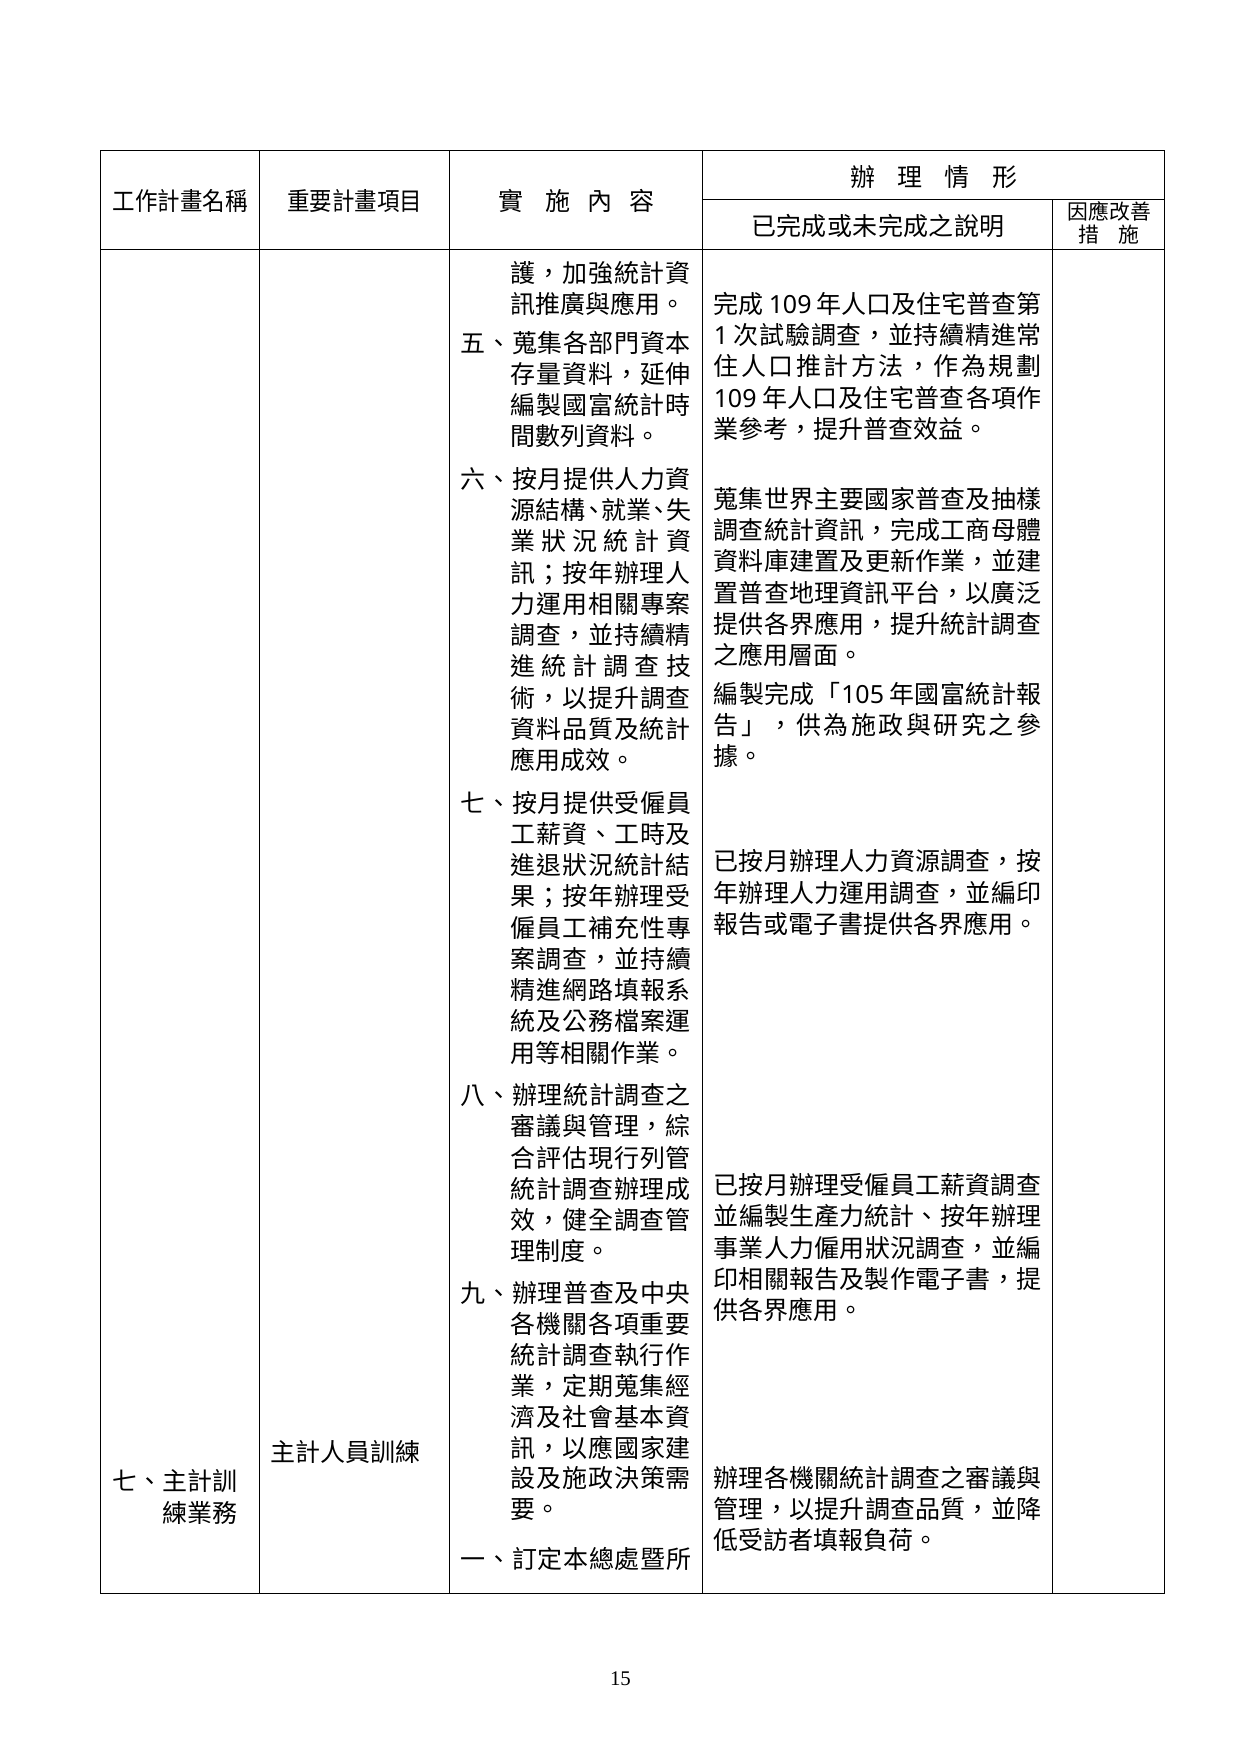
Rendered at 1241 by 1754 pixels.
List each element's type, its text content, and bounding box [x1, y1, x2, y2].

table_cell 一般行政 中央總 預算核 編及執 行 三、特種基金預算核編及執行 會計及決算業務 五、綜合統計業務 六、國勢普查業務 七、主計訓練業務 八、主計資訊業務 [101, 250, 259, 1593]
table_cell [1053, 250, 1164, 1593]
table_cell 因應改善措 施 [1053, 200, 1164, 248]
table_header 工作計畫名稱 [101, 151, 259, 248]
table_header 重要計畫項目 [260, 151, 449, 248]
table_cell 一、檢修內部控制監督機制等規範。 二、 辦理內部控制監督作業相關教育訓練。 三、 協助行政院暨所屬主管機關辦理內部控制監督作業。 四、推動簽署內部控制聲明書相關作業。 研提以前年度財政、經濟狀況之會計、統計分析資料，與增進公務及財務效能之建議。 參酌總資源供需估測趨勢，推估未來4年中程預算收支規模，核定分行各主管機關中程歲出概算額度。 依照施政方針，擬訂108年度中央政府總預算編製辦法，並依照統籌財源合理分配之原則，訂定中央及地方政府預算籌編原則。 審核中央政府各機關單位概算，彙編108年度中央政府總預算案，送立法院審議。 檢討強化總預算業務作業流程及資料庫建置等。 檢討修正各機關單位預算執行要點。 七、賡續檢討改進中央對地方之補助與考核機制。 研(修)訂108年度直轄市、縣(市)總預算編製及單位預算執行規範，並加強對地方預算編列與執行之督導，推動辦理相關預警機制等。 編印107年度直轄市及縣(市)總預算彙編及建立歷年地方預算資料庫(含鄉、鎭、市、直轄市山地原住民區)，俾利分析地方財政資料等。 辦理地方災害防救經費之協助相關業務。 一、研提增進特種基金經營效能之建議，作為行政院訂定施政方針之參考。 二、擬訂國營事業計畫總綱，陳院核定後分行各事業主管機關，據以擬定其事業計畫。 三、訂頒108年度中央政府總預算附屬單位預算編製辦法、直轄市及縣(市)地方總預算附屬單位預算編製要點。 四、合理核列中央政府特種基金盈(賸)餘目標及重要投資計畫等。 五、編製108年度中央政府總預算案附屬單位預算及綜計表(營業及非營業部分)，送請立法院審議。 六、修正中央政府、直轄市及縣(市)附屬單位預算執行要點等相關規定，提升特種基金經費使用效能。 七、運用特種基金歲計會計資訊管理系統共同軟體，提高基金預決算及綜計表編製作業效率。 八、督導改進各特種基金預算執行及加強財務控管。 九、審慎評估及檢討非營業特種基金設置及存續。 十、落實國營事業採用國際財務報導準則。 十一、推動中央政府作業基金導入企業會計準則。 十二、規劃及推動地方政府所屬營業及作業基金導入企業會計準則。 十三、持續推動自償性公共建設預算制度。 一、按月彙整分析中央政府各機關預算執行狀況，對於執行進度落後機關，適時督促檢討改善。 二、辦理107年度中央總會計事務處理。 三、編造106年度中央政府總決算及107年度中央政府總預算半年結算報告。 四、辦理中央政府各機關會計事務處理作業查核。 五、賡續推動政府會計研究發展。 六、辦理內部審核相關規制檢討，以強化財務控管及內部審核作業。 一、按月彙整中央政府各營業基金及非營業特種基金會計報告，對於執行進度落後基金，適時督促檢討改善。 二、編造106年度中央政府總決算附屬單位決算及綜計表(營業及非營業部分)。 三、編造107年度中央政府總預算附屬單位預算半年結算報告(營業及非營業部分)。 四、營業基金與非營業特種基金106年度決算之查核。 五、審議、核頒各基金會計制度。 一、檢討公務統計行政管理及統計標準與法制作業。 二、精進總體統計資料庫維護作業，並辦理統計業務電子化等工作。 三、編布社會保障支出統計；維護福祉衡量指標。 按月編布105年基期消費者、躉售、進出口及營造工程等物價指數；辦理106年消費者物價指數項目權數變更作業；督導物價查價工作並改進查編技術；試編部分服務業價格指數。 五、辦理國民所得按季統計及年修正作業。 六、辦理107年與 108年總資源供需估測及各季經濟預測。 七、辦理產業關聯年表編製作業。 八、辦理服務業營運及投資概況調查。 一、辦理家庭收支調查。 二、研編綠色國民所得帳及推展地方公務統計。 一、辦理農林漁牧業普查母體精進及委託研究作業，以提升普查母體確度及資料應用價值。 二、精進105年工業及服務業普查初步報告、總報告統計結果編製作業，辦理攤販經營概況調查。 三、辦理人口及住宅普查試驗調查，賡續運用公務檔案精進常住人口推計方法等相關研究。 四、辦理地理資訊系統圖資、平台及工商母體之更新、管理及維護，加強統計資訊推廣與應用。 五、蒐集各部門資本存量資料，延伸編製國富統計時間數列資料。 六、按月提供人力資源結構、就業、失業狀況統計資訊；按年辦理人力運用相關專案調查，並持續精進統計調查技術，以提升調查資料品質及統計應用成效。 七、按月提供受僱員工薪資、工時及進退狀況統計結果；按年辦理受僱員工補充性專案調查，並持續精進網路填報系統及公務檔案運用等相關作業。 八、辦理統計調查之審議與管理，綜合評估現行列管統計調查辦理成效，健全調查管理制度。 九、辦理普查及中央各機關各項重要統計調查執行作業，定期蒐集經濟及社會基本資訊，以應國家建設及施政決策需要。 一、訂定本總處暨所屬各一級主計機構年度主計人員訓練進修實施計畫，並據以推動及管考。 二、辦理主計人員基礎訓練班、會計(統計)養成訓練班、幹部培育班、領導研究班及專業研習班。 一、辦理中央政府公務機關歲計會計資訊管理系統之功能增修、系統維護與諮詢服務工作。 二、辦理特種基金歲計會計資訊管理系統之軟體功能增修、系統維護與上線輔導工作。 三、辦理地方政府歲計會計資訊管理系統之功能提升、系統維護與上線輔導工作。 一、辦理國勢普查相關資訊系統建置、維運及資料等業務。 二、辦理統計調查相關資訊系統開發、增修及維運工作。 三、持續推動本總處政府開放資料相關作業。 四、辦理本總處行政業務相關資訊系統之功能增修及維運服務。 五、辦理主計人員人事及訓練資訊系統之功能增修及維運服務。 六、辦理政府內部控制相關資訊系統之功能增修及維運服務。 一、提升本總處全球資訊網(WWW)及全國主計網(eBAS)網站資訊內容與應用服務。 二、辦理本總處個人資料保護及資訊安全管理。 三、建置主計資訊系統整體維運作業平台。 四、建置主計資訊行動化應用服務。 一、辦理經費結報系統開發建置、推廣及維護服務。 二、辦理薪資管理系統之功能增修及維運服務。 [450, 250, 702, 1593]
table_cell 為協助機關建立並維持有效之內部控制，配合機關實務作業需要及簡化作業等，修正「政府內部控制制度設計原則」、「政府內部控制聲明書簽署作業要點」及「政府內部控制共通性作業(含跨職能整合)範例製作原則」第4點。 辦理內部控制監督作業相關教育訓練： (1)行政院及所屬部分：為利各機關落實執行內部控制各項工作，舉辦6場次政府內部控制監督作業及聲明書簽署作業研習班、3場次稽核理論及實務研習班。 (2)地方政府部分：為協助地方政府建立及執行內部控制，舉辦「地方政府內部控制研習班」及「地方政府內部控制監督作業研習班」各1場次，並協助地方政府宣講11場次。另為減輕各地方政府辦理內部控制教育訓練負擔，錄製「辦理內部控制(含監督作業)經驗分享－臺北市政府推動情形」數位教材，供機關同仁點閱研習。 為協助各機關辦理內部稽核相關工作，製作「債權(執行)憑證管理作業」、「用地機關之私有地徵收作業」及「行政罰鍰管理作業」3項內部稽核範例，供機關參採運用。 為強化機關自主管理，完成新版內部控制聲明書申報系統建置，輔導791個機關運用系統如期完成簽署及申報106年度內部控制聲明書。另為促使機關澈底檢討改善內部控制缺失，督促主管機關針對所屬簽署部分或少部分有效內部控制聲明書等情況採取例外管理，以提升機關內部控制之有效性。 依照預算法第28條規定，於籌編年度概算前，研提以前年度財政、經濟狀況之會計、統計分析資料，與增進公務及財務效能之建議，供行政院作為決定108年度施政方針之參考。 依預算法規定，遵照施政方針擬訂108年度中央政府總預算編製辦法，呈報行政院核定，分行各機關依照辦理。 審核及彙編108年度中央政府總預算案，經提報行政院院會通過後，依照預算法規定，於107年8月31日送請立法院審議。 依照預算法等有關規定，按各機關施政計畫進度，核定其107年度分配預算、106年度暨以前年度歲出保留款及其分配。 嚴密審核第一、二預備金動支案件及專案動支經費，期使預算執行更臻健全。 規定各主管機關歲出概算，除配合新增法律規定、另覓有特定收入來源或屬新增促進民間參與公共建設案件之相關規劃作業經費外，均應在核定歲出概算額度範圍內檢討容納，不得超編，以落實歲出額度制之相關作業機制，及加強對民間參與公共建設之鼓勵與促進規劃之要求。 賡續檢討預算科目、共同性費用基準及機關單位分級等項目，以精進預算編製作業。 參酌總資源供需估測趨勢，確立108年度中央政府總預算案歲出規模，並按上開108年度預算案數據為基礎及未來經濟發展情勢檢討，推估未來4年中程歲出概算額度，以期達成縮減歲入歲出差短及有效控制舉債額度之目標。 完成108年度一般性補助款分配事宜，並依地方制度法第87條之3規定，賡續編列保障財源補助0.7億元，以保障各地方政府獲配財源不低於改制基準年103年度之相同基礎水準。又為紓解地方政府財政壓力，增裕地方歲入財源，以改善地方財務結構，108年度賡續增編平衡預算補助經費276億元。故108年度中央對地方政府整體協助財源合共5,233億元，較上年度增加204億元，約增4.1%。 訂定108年度直轄市及縣(市)總預算編製要點、直轄市及縣(市)各機關單位預算分配注意事項等相關規定。 依據本總處對地方預算編列及執行預警項目表規定，完成對地方107年度總預算、106年度追加(減)預算後之檢核、查證、督導、考核，與對地方108年度總預算案籌編階段及審議期間事前預警作業。 為提升行政效率，經邀集各市縣政府召開會議研商簡化預警機制獲致共識後，業以本總處107年11月15日函修正「行政院主計總處對地方預算編列及執行預警項目表」，預警項目已由原16項簡化為7項，並自108年1月1日起實施。 為瞭解地方財政實況，作為政策制定參考，於107年度直轄市、縣(市)總預算完成法定程序後，將相關預算資料予以彙整，完成「各直轄市及縣(市)總預算彙編」。 依據「中央對各級地方政府重大天然災害救災經費處理辦法」規定，完成107年對地方政府有關0206震災、8月豪雨災害及山竹風災等救災經費協助工作。 研提增進特種基金效能之建議，作為行政院訂定108年度施政方針之參考。 依據行政院施政方針，配合國家建設計畫，擬訂108年度國營事業計畫總綱，經陳報行政院核定後，分行各事業主管機關，據以擬定其主管範圍內之事業計畫。 訂定108年度中央政府總預算附屬單位預算編製辦法及整併中央及地方附屬單位預算共同項目編列作業規範，供特種基金依照辦理。依「中央及地方政府預算籌編原則」規定，訂頒「108年度直轄市及縣(市)總預算附屬單位預算編製要點」，俾各直轄市、縣(市)政府編製附屬單位預算之遵循。 核列108年度特種基金之盈餘及繳庫數，以及重要投資目標。 審核及彙編108年度中央政府總預算案附屬單位預算及綜計表(營業及非營業部分)，經提報行政院院會通過後，依照預算法規定，於107年8月31日隨同中央政府總預算案，送立法院審議。 已整併「中央政府附屬單位預算執行要點」及「直轄市及縣(市)附屬單位預算執行要點」等相關規定，並配合法規異動及朝鬆綁行政程序方向修正。 運用網際網路傳輸系統傳送108年度預算，簡化預算編審作業流程及縮短預算編製時程。 複核各基金107年度第1期及第2期實施計畫及收支估計表。 專案派員實地訪查特種基金，研提具體建議，送主管機關督促所屬基金改善營運，以加強預算之執行。同時對基金業務深入瞭解，對嗣後審核預算或承辦相關業務有所助益，並持續檢討非營業特種基金之設立及存續。 為提升財務報表報導品質，賡續依新修訂國際財務報導準則，精進國營事業預算編製相關規範，編製108年度中央政府總預算案附屬單位預算及綜計表(營業部分)。 推動作業基金導入企業會計準則，精進作業基金預算編製相關規範，編製108年度中央政府總預算案附屬單位預算及綜計表(非營業部分)。 規劃及持續推動地方政府所屬營業及作業基金導入企業會計準則。 持續推動「自償性公共建設預算制度實施方案」。 按月彙整中央政府總預算收支執行狀況，對於執行進度落後者，適時函請各主管機關督導加速執行有關計畫預算，以提升預算執行績效。 審核中央政府各機關106年度決算(包含主管決算、單位決算)，並與國庫收支報告勾稽相符後，彙編完成106年度中央政府總決算，經行政院會議通過後，於107年4月30日提出於監察院。 整併訂定107年度總預算半年結算報告編製要點與作業手冊，俾供中央及地方政府各機關依照辦理；如期完成107年度中央政府總預算半年結算報告之編造，於107年8月30日送審計部。 檢討106年度中央及地方政府決算辦理情形，據以整併訂定107年度總決算編製要點與作業手冊，俾供中央及地方政府各機關依照辦理。 擇選國家發展委員會、前行政院海岸巡防署海洋巡防總局(已於107年4月28日改制為海洋委員會海巡署艦隊分署)、內政部空中勤務總隊、行政院農業委員會漁業署、客家委員會、原住民族委員會、原住民族文化發展中心、衛生福利部中央健康保險署、教育部、國立故宮博物院、公平交易委員會，並會同主管機關辦理106年度決算實地查核，有關查核結果所提建議改善事項並分行受查單位之主管機關轉知檢討改進。 賡續精進我國政府會計決算業務，辦理會計決算業務精進研討會，以深化會計同仁對政府會計新規制之瞭解與妥適運用，精進政府財務報導品質。 檢討內部審核相關規制，包括修正「內部審核處理準則」、「政府支出憑證處理要點」等，以達簡政便民目標。 辦理「內部審核研習班第83至89期」專業訓練，增開班次加強對主計人員教育訓練，以提升內部審核之素養。 按月彙整中央政府各營業基金及非營業特種基金預算執行狀況，對於購建固定資產計畫預算執行進度落後者，適時函請各主管機關督導加速執行，以提升預算執行績效。 審核中央政府各營業基金與非營業特種基金106年度決算，彙編完成106年度中央政府總決算附屬單位決算及綜計表(營業及非營業部分)，隨同中央政府總決算，經行政院會議通過後，於107年4月30日提出於監察院。 整併訂定107年度總預算附屬單位預算半年結算報告編製要點與作業手冊，俾供中央及地方政府各營業基金及非營業特種基金依照辦理；如期完成107年度中央政府總預算附屬單位預算半年結算報告及綜計表(營業及非營業部分)之編造，於107年8月30日送審計部。 檢討106年度中央及地方政府決算辦理情形，據以整併訂定107年度總決算附屬單位決算編製要點與作業手冊，俾供中央及地方政府各營業基金及非營業特種基金依照辦理。 擇選漁業發展基金、原住民族綜合發展基金、全民健康保險基金、台灣電力股份有限公司、國立中興大學校務基金、故宮文物藝術發展基金及反托拉斯基金，並會同主管機關依規定辦理106年度決算實地查核，有關查核結果所提建議改善事項並分行受查單位之主管機關轉知檢討改進。 完成核定行政院國家發展基金等35個作業基金會計制度、生產事故救濟基金等2個特別收入基金會計制度，及中央存款保險股份有限公司等2個營業基金會計制度。 統計法修正案於107年6月20日經總統公布施行，至於「統計法施行細則」、「各機關統計資料發布要點」及「公務統計方案實施要點」亦均完成修正實施。 督導各部會依「各機關統計資料發布要點」規定，預告統計資料發布時間表並依表定時間發布各項統計。 完成總體統計資料庫環保統計領域之維護精進，及交通與勞工統計領域之自動化檢核精進作業。 完成新版總體統計資料庫建置案之規劃及採購。 編布我國106年及回溯增補102年至103年社會保障支出統計。 更新39項福祉衡量指標；另出版「性別圖像」中、英文版手冊，供各界參用。 按月編布105年基期各項物價指數，並上載物價統計月報電子書供各界參用。 完成106年消費者物價指數項目權數變更作業，訂定作業流程及改版相關編算程式。 督導及考核縣市政府主計處消費者及營造工程物價查價作業。 按月調查或蒐集批發、零售等33類服務業價格資料，並按季試編指數。 辦理完成106年第4季至107年第3季國民所得初步統計，以及國民所得105年及106年修正作業。 編製國民所得統計年報，供各界參用。 完成總資源供需估測及各季經濟預測，除併入中央政府總預算案送立法院參考外，並公布供外界參用。 完成105及106年產業關聯年表編製作業，並上載本總處網站，提供外界參用。 檢討調查問項，精進線上填報系統、抽樣及推估方法等，完成106資料年調查結果編製，提供國民所得年修正參用。 完成106年家庭收支調查報告，相關統計結果業經本總處國民所得統計評審會審議通過，正式對外發布。 完成政府實物給付對所得分配之改善效果估算作業。 完成106年綠色國民所得帳編製報告，並將編製結果摘要併入108年度中央政府總預算案送立法院，並提供政府施政及各界參考。 完成「研商地方公務統計業務精進及應用分享會議」及相關公務統計業務訪視及評核作業，精進業務推動輔導措施及提升業務評核效能。 完成統計年鑑之編印，提供各界應用。 完成農林漁牧業普查母體判定調查及資料處理、農林漁牧業普查外釋資料抽樣檔建置之專題研究，以供普查母體整編及普查資料供應作業參考。 完成105年工業及服務業普查初步統計結果及總報告行業別統計結果；辦理攤販經營概況調查資料校登及檢核等作業。 完成109年人口及住宅普查第1次試驗調查，並持續精進常住人口推計方法，作為規劃109年人口及住宅普查各項作業參考，提升普查效益。 蒐集世界主要國家普查及抽樣調查統計資訊，完成工商母體資料庫建置及更新作業，並建置普查地理資訊平台，以廣泛提供各界應用，提升統計調查之應用層面。 編製完成「105年國富統計報告」，供為施政與研究之參據。 已按月辦理人力資源調查，按年辦理人力運用調查，並編印報告或電子書提供各界應用。 已按月辦理受僱員工薪資調查並編製生產力統計、按年辦理事業人力僱用狀況調查，並編印相關報告及製作電子書，提供各界應用。 辦理各機關統計調查之審議與管理，以提升調查品質，並降低受訪者填報負荷。 辦理中央各機關國家重要統計調查，維持定期指標之編布，發揮政府統計功能。 為提升主計人力素質，本總處配合主計人員職務層級及專業需求研訂全國主計人員年度訓練進修實施計畫，並據以推動實施，另提供多元學習及進修管道，以培養與時俱進、前瞻創新的優質主計人力，達提升整體主計體系服務效能之目標。 本總處訂定107年度主計人員訓練進修實施計畫，並運用「主計人員訓練管理資訊系統」管考訓練進修計畫執行情形，落實計畫之執行。 依本總處同仁參加全民英語能力分級檢定測驗獎勵措施，鼓勵同仁強化語文能力，營造英語學習環境，經統計本總處截至107年通過英文檢定考試者計220人。 本總處辦理主計人員訓練班14個班次及專業研習班56個班次，合計70個班次，訓練2,942人次，各項班次如下列： 基礎訓練班：最近2年內，經由考試分發或首次由非主計機構轉任之新進主計人員為調訓對象，計辦理10期，訓練2週。 養成訓練班：以實授薦任第7或第8職等主管及實授薦任第7職等非主管人員為對象，辦理1期，訓練4週。 幹部培育班：以實授薦任第9職等非主管人員及縣市政府薦任第8職等主管人員為調訓對象，辦理1期，為期4週。 簡任幹部研究班：以實授簡任第10或第11職等主計人員為調訓對象，辦理1期，為期4日。 領導研究班：以各一級主計機構主辦人員及部分主計處副處長為調訓對象，辦理1期，為期2日。 專業研習班：對在職主計人員施以1週以內之會(統)計等相關領域之專業訓練，計辦理稽核理論及實務研習班第21-23期、內部控制監督作業及研考業務研習班第6期、主計制度與實務研習班第2期、中央各部會與地方政府補助及考核制度研習班第19期、計畫評估及預算編審研習班第15期、公務預算執行研習班第11期、公務預算研習班第24-25期、地方歲計人員研習班第25期、中央政府特種基金預算編審與執行研習班第15期、地方政府特種基金預算編審與執行研習班第11期、財務規劃研習班第16-17期、附屬單位預算研習班第7期、統計應用分析研習班第13期、國民所得及產業關聯統計研習班第2期、物價調查實務研習班第11期、基層統計調查網人員研習班第28期、內部審核研習班第83-89期、公務決算編製研習班第2期、地方政府公務決算編製研習班第1期、政府會計公報及普通公務單位會計制度研習班第7-8期、中央政府營業基金決算編製研習班第2期、中央政府非營業特種基金決算編製研習班第2-3期、會計實務研習班第4期、R軟體資料處理與視覺化應用研習班第1期、R軟體資料探勘與機器學習研習班第1期、主計人事實務研習班第37-39期、主計資訊業務研習班第13-14期、資訊分析工具統計實務應用研習班第6期、非營業特種基金歲計會計資訊管理系統研習班第8期、「新版政府歲計會計資訊管理系統」種子教師與系統諮詢顧問人員培訓班第51-60期、107年度「主計資訊應用研討會」、108年度資訊預算編審業務研討會，共計56個班次。 辦理中央政府歲計會計資訊管理系統(GBA)之功能增修及系統維護，協助本總處及中央政府各公務機關如期如質完成108年度總預算案、107年度法定預算、107年度各月帳務處理及會計月報、107年度總預算半年結算報告及106年度總決算等作業，迅速正確編製與彙總各式報表。 完備特別預算會計帳務處理等功能，增加書表產製種類，擴大系統使用範圍並促進系統運用效益。 依據政府歲計會計業務發展規劃及各機關所提建議逐步精進系統功能，有效提升主計工作之品質與效率。 辦理歲計會計資訊系統諮詢整合服務，持續深化服務績效，提升系統服務品質。 辦理營業基金歲計會計資訊管理系統(PBA)、非營業特種基金歲計會計資訊管理系統(NBA)之軟體功能增修、系統維運服務，協助本總處及中央各特種基金順利完成108年度總預算案附屬單位預算、107年度會計月報、半年結算報告及106年度總決算附屬單位決算等作業，迅速正確編製各式附屬單位及綜計報表。 配合107年度中央政府作業基金導入企業會計準則(EAS)，完成NBA作業基金會計系統功能增修，協助中央產業園區開發管理基金及所屬130多個業務單位、水資源作業基金及所屬15個業務單位、國有財產開發基金、原住民族綜合發展基金等4家作業基金正式上線使用系統處理會計業務。 配合108年度地方政府作業及營業基金導入EAS，完成NBA與PBA系統-預算編製及綜計系統功能增修，並協助7個地方政府主計處及所屬特種基金順利完成108年度預算編製工作。 為整合主計資訊資源，撙節政府整體資訊經費，推動桃園市、臺南市、高雄市及連江縣等4個地方政府所屬40餘個特別收入、資本計畫及債務基金自107年起正式使用NBA系統-政事型基金會計系統處理會計業務。 辦理地方政府歲計會計資訊管理系統維運服務，協助22市縣順利完成108年度總預算案、107年度會計月報、半年結算報告及106年度總決算與單位決算等作業；並協助地方政府新版普通公務會計制度推動，辦理204鄉鎮市(含直轄市山地原住民區)進行系統導入試用作業。 推動市縣憑單線上簽核系統，完成新竹線、彰化縣及雲林縣正式上線，目前已推廣13縣市上線使用。 配合105年工業及服務業普查、107年攤販經營概況調查、107年農林漁牧業普查母體判定調查及109年人口及住宅普查期程，籌辦完成資訊業務計有： 應用全國門牌地址與個人設籍地址產生本總處標準地址，作為地址正規化依據。完成前開各普調查之母體地址整理、街道範圍一覽表及調查名冊編製等工作。 運用「普查高速列印檔產製環境」，產製前開各項普調查期程所需表件列印工作。 精進普查資料檢誤、結果表編製等系統功能，完成105年工業及服務業普查之檢誤、推計與攤計作業，並產製普查初步報告及總報告；另完成國勢三大普查資料複合統計項目查詢網。 辦理「106年事業人力僱用狀況調查(員工報酬及進退等概況)」、「107年受僱員工薪資調查」及「107年事業人力僱用狀況調查(空缺概況)」，並應用本系統新建置「106年內部控制聲明書申報」、「106年服務業營運及投資概況調查」、「主計資訊系統管理平台」、「107年地方政府歲計會計資訊業務推動相關調查」及衛生福利部「106年醫院及護理機構服務量統計調查」等網路填報系統。 配合政府資料開放推動目標，持續提供包含預算、決算及統計範圍之開放資料集，截至107年12月底累計已開放資料集達1,383項，自上線後逾100萬人次瀏覽。 辦理本總處行政知識網(AKM)維運服務，並擴增主計知識管理平台功能，完成主計新聞擷取及推播功能建置作業。 辦理本總處財產管理系統更版作業，導入財政部國有財產署財產管理系統，並整合本總處電子表單流程，於107年4月正式上線。 配合國家發展委員會檔案管理局政策，為強化公文電子交換安全機制，辦理新交換系統與本總處公文管理系統API整合作業，於107年9月移轉上線。 整合人事行政總處「WebHR系統」，將「主計人員人事資訊系統」改版為「主計人員版WebHR系統」，於107年7月正式上線，以提升主計人力管理效能。 完成「主計人員訓練管理資訊系統」改版整合至「主計人員人事應用系統」，於107年8月正式上線，並介接「主計人員版WebHR系統」，透過系統介接整合，以優化主計人事管理作業，迅速確實掌握主計人事資源。 依據政府內部控制聲明書簽署作業要點，完成內部控制聲明書申報系統改版作業，有效控管行政院及所屬各機關如期如質簽署內部控制聲明書，提升作業效率。 完成本總處全球資訊網(WWW)視覺化專區功能精進作業，並提供各部會統計視覺化網站連結資訊。 新增「友善經費報支專區」，俾利外界可即時方便查詢本總處內部審核「支出標準及審核作業手冊」等相關規定。 完成全國主計網(eBAS)網站首頁改版為響應式網頁，提供跨平台之瀏覽方式。 完成「政府會計新制度實施情況專區」，提供主計人員查詢新制度相關資料。 依「政府機關(構)資通安全責任等級分級作業規定」，完成各項應辦事項，符合行政院規定。 精進本總處資訊安全管理及個人資料保護制度，通過ISO27001國際資安驗證新的3年驗證循環；以地方統計推展中心之家庭收支調查資料及國勢普查處之農林漁牧普查資料集，進行個人資料去識別化驗證作業，通過CNS29100複評驗證。 為撙節整體建置經費，提升資訊服務效能，本總處已集中建置主計資訊系統維運平台，並提供各項資訊服務，107年度因應業務發展，精進集中維運平台軟硬體資源，另因應傳輸速率需求，提升網路頻寬，並汰換對外服務之老舊網路及資安設備，以提升本總處網路對外服務效能，並有效強化資訊安全。 精進APP版本更新通知機制，並整合「統計隨身GO」中文版與英文版APP功能，提升行動化服務應用效益。另為提升APP資訊安全，已依規定，通過資安檢測作業，取得「行動應用資安聯盟」合格證書。 配合行政院電子化政府之政策，發展共用性經費結報系統，107年辦理薪給、加班費、休假補助費、年終獎金、考績獎金、子女教育補助等結報項目功能建置。 推廣使用共用性經費結報系統，以電子化方式辦理國內出差旅費、短程車資及水電費等經費結報作業，107年計有20家機關正式上線。 為強化薪給作業內控機制及發揮共通系統效能，辦理薪資管理資訊系統推廣作業，至107年底計有行政院、考試院及審計部等78個機關正式上線使用。 [703, 250, 1052, 1593]
table_header 辦 理 情 形 [703, 151, 1164, 199]
table_cell 已完成或未完成之說明 [703, 200, 1052, 248]
table_cell 主計人員訓練 [260, 250, 449, 1593]
table_header 實 施 內 容 [450, 151, 702, 248]
